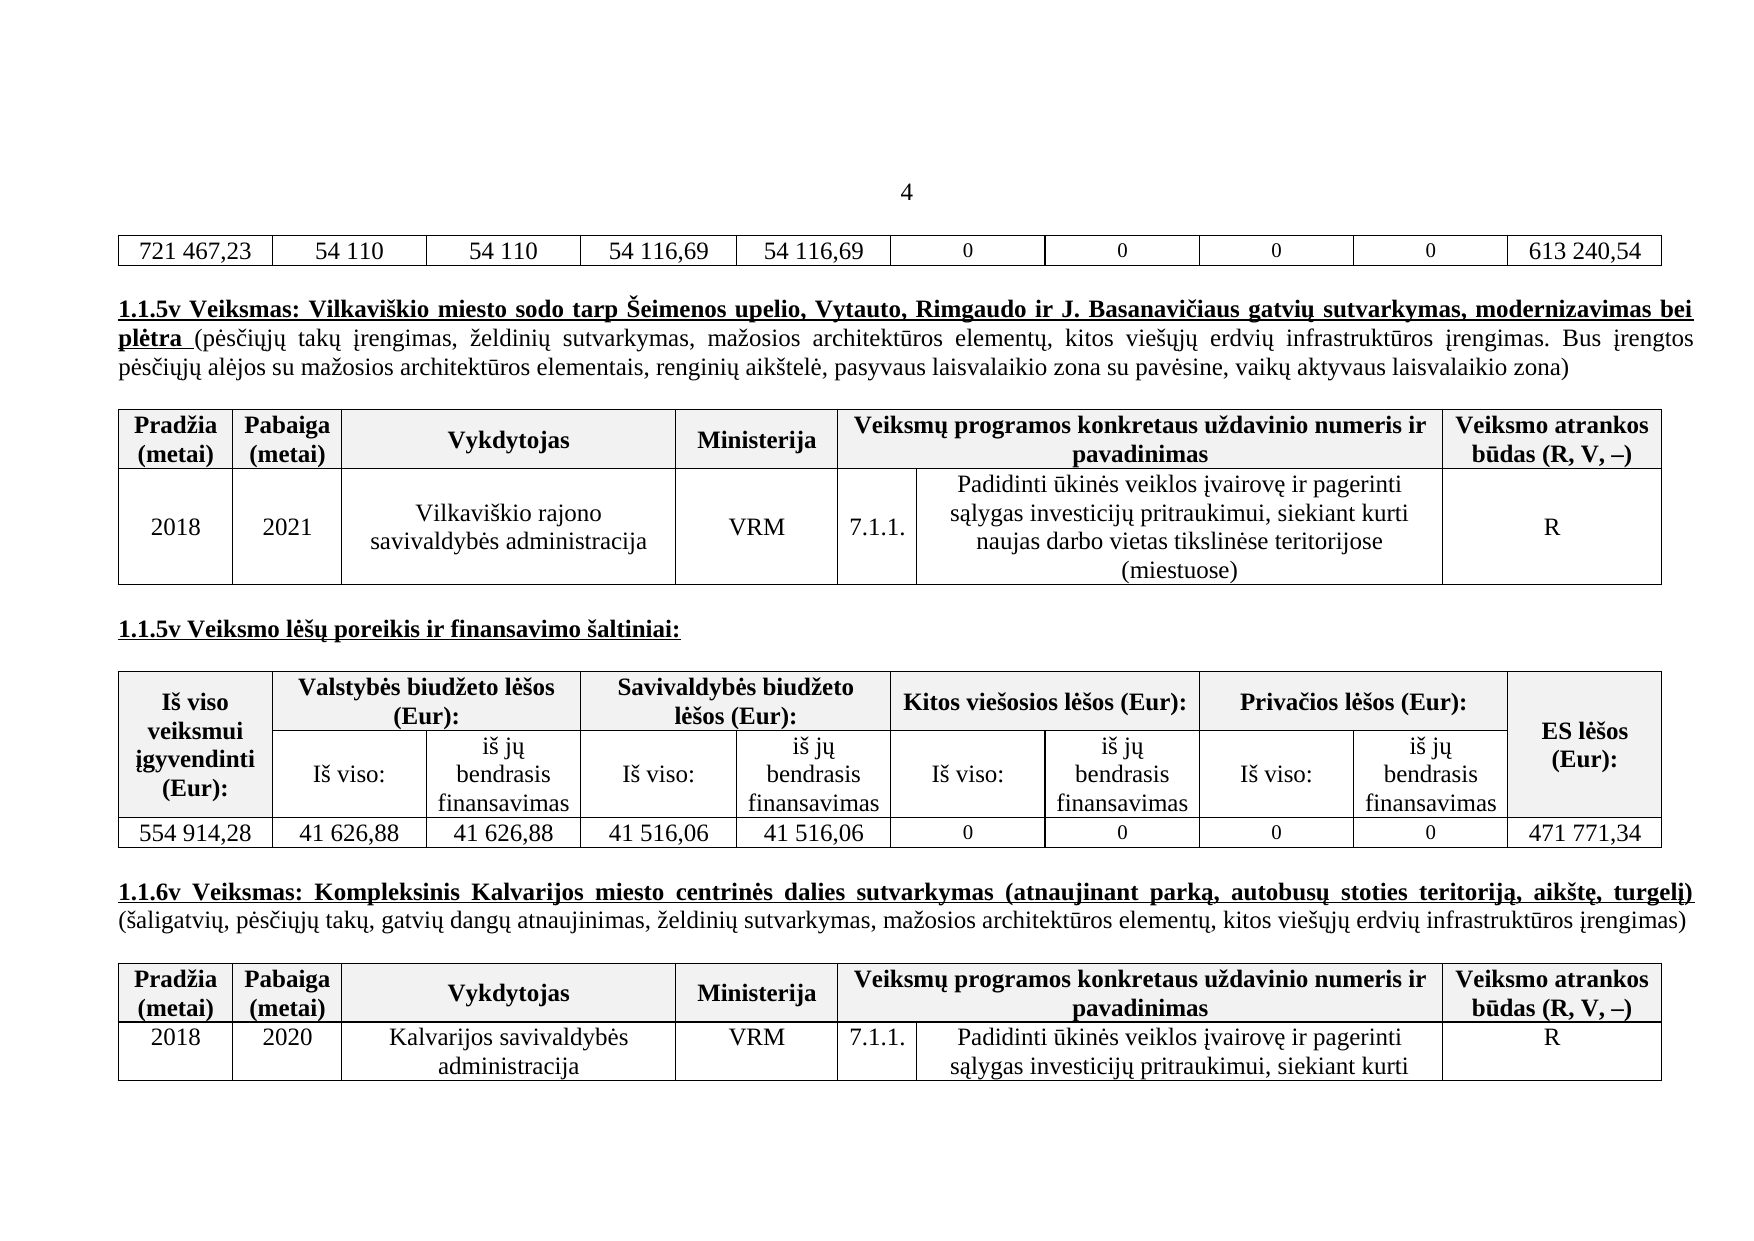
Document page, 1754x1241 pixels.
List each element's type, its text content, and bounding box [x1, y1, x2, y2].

table_cell R [1443, 469, 1661, 584]
table_header Veiksmo atrankos būdas (R, V, –) [1443, 410, 1661, 468]
table_cell 41 516,06 [737, 818, 890, 847]
table_header Vykdytojas [342, 410, 675, 468]
table_cell 0 [1046, 818, 1199, 847]
table_header Savivaldybės biudžeto lėšos (Eur): [581, 672, 890, 730]
table_cell iš jų bendrasis finansavimas [737, 731, 890, 817]
table_cell iš jų bendrasis finansavimas [427, 731, 580, 817]
table_cell 2018 [119, 1023, 232, 1080]
table_cell 0 [1354, 236, 1507, 264]
table_cell 2018 [119, 469, 232, 584]
table_cell 7.1.1. [838, 1023, 916, 1080]
table_header Veiksmų programos konkretaus uždavinio numeris ir pavadinimas [838, 410, 1442, 468]
table_cell VRM [676, 469, 837, 584]
table_cell Iš viso: [891, 731, 1044, 817]
table_cell 2020 [233, 1023, 341, 1080]
table_cell iš jų bendrasis finansavimas [1354, 731, 1507, 817]
table_cell 54 110 [273, 236, 426, 264]
table_header Pradžia (metai) [119, 964, 232, 1021]
table_header Pabaiga (metai) [233, 410, 341, 468]
table_cell Iš viso: [1200, 731, 1353, 817]
text 1.1.5v Veiksmo lėšų poreikis ir finansavimo šaltiniai: [118, 614, 1695, 642]
table_cell 721 467,23 [119, 236, 272, 264]
table_header Privačios lėšos (Eur): [1200, 672, 1507, 730]
table_header ES lėšos (Eur): [1508, 672, 1661, 817]
table_cell Padidinti ūkinės veiklos įvairovę ir pagerinti sąlygas investicijų pritraukimui, siekiant kurti [917, 1023, 1442, 1080]
table_cell 554 914,28 [119, 818, 272, 847]
table_cell 471 771,34 [1508, 818, 1661, 847]
text 1.1.6v Veiksmas: Kompleksinis Kalvarijos miesto centrinės dalies sutvarkymas (atnaujinant parką, autobusų stoties teritoriją, aikštę, turgelį) [118, 877, 1695, 902]
text 1.1.5v Veiksmas: Vilkaviškio miesto sodo tarp Šeimenos upelio, Vytauto, Rimgaudo ir J. Basanavičiaus gatvių sutvarkymas, modernizavimas bei plėtra (pėsčiųjų takų įrengimas, želdinių sutvarkymas, mažosios architektūros elementų, kitos viešųjų erdvių infrastruktūros įrengimas. Bus įrengtos pėsčiųjų alėjos su mažosios architektūros elementais, renginių aikštelė, pasyvaus laisvalaikio zona su pavėsine, vaikų aktyvaus laisvalaikio zona) [118, 294, 1695, 381]
table_cell 613 240,54 [1508, 236, 1661, 264]
table_header Pabaiga (metai) [233, 964, 341, 1021]
table_header Pradžia (metai) [119, 410, 232, 468]
table_header Valstybės biudžeto lėšos (Eur): [273, 672, 580, 730]
table_cell 41 626,88 [427, 818, 580, 847]
table_cell 0 [1354, 818, 1507, 847]
table_cell 54 116,69 [737, 236, 890, 264]
table_cell 54 110 [427, 236, 580, 264]
table_header Veiksmų programos konkretaus uždavinio numeris ir pavadinimas [838, 964, 1442, 1021]
table_cell Vilkaviškio rajono savivaldybės administracija [342, 469, 675, 584]
table_header Veiksmo atrankos būdas (R, V, –) [1443, 964, 1661, 1021]
table_header Kitos viešosios lėšos (Eur): [891, 672, 1199, 730]
table_cell 41 626,88 [273, 818, 426, 847]
table_cell 0 [891, 818, 1044, 847]
table_cell 0 [891, 236, 1044, 264]
table_cell VRM [676, 1023, 837, 1080]
table_header Ministerija [676, 964, 837, 1021]
table_cell R [1443, 1023, 1661, 1080]
table_header Ministerija [676, 410, 837, 468]
table_cell iš jų bendrasis finansavimas [1046, 731, 1199, 817]
table_cell 41 516,06 [581, 818, 736, 847]
table_cell 54 116,69 [581, 236, 736, 264]
table_cell 2021 [233, 469, 341, 584]
table_cell Iš viso: [273, 731, 426, 817]
table_cell Iš viso: [581, 731, 736, 817]
table_header Iš viso veiksmui įgyvendinti (Eur): [119, 672, 272, 817]
table_header Vykdytojas [342, 964, 675, 1021]
table_cell Kalvarijos savivaldybės administracija [342, 1023, 675, 1080]
table_cell 7.1.1. [838, 469, 916, 584]
table_cell 0 [1200, 236, 1353, 264]
table_cell 0 [1046, 236, 1199, 264]
table_cell Padidinti ūkinės veiklos įvairovę ir pagerinti sąlygas investicijų pritraukimui, siekiant kurti naujas darbo vietas tikslinėse teritorijose (miestuose) [917, 469, 1442, 584]
table_cell 0 [1200, 818, 1353, 847]
text (šaligatvių, pėsčiųjų takų, gatvių dangų atnaujinimas, želdinių sutvarkymas, mažosios architektūros elementų, kitos viešųjų erdvių infrastruktūros įrengimas) [118, 903, 1695, 934]
